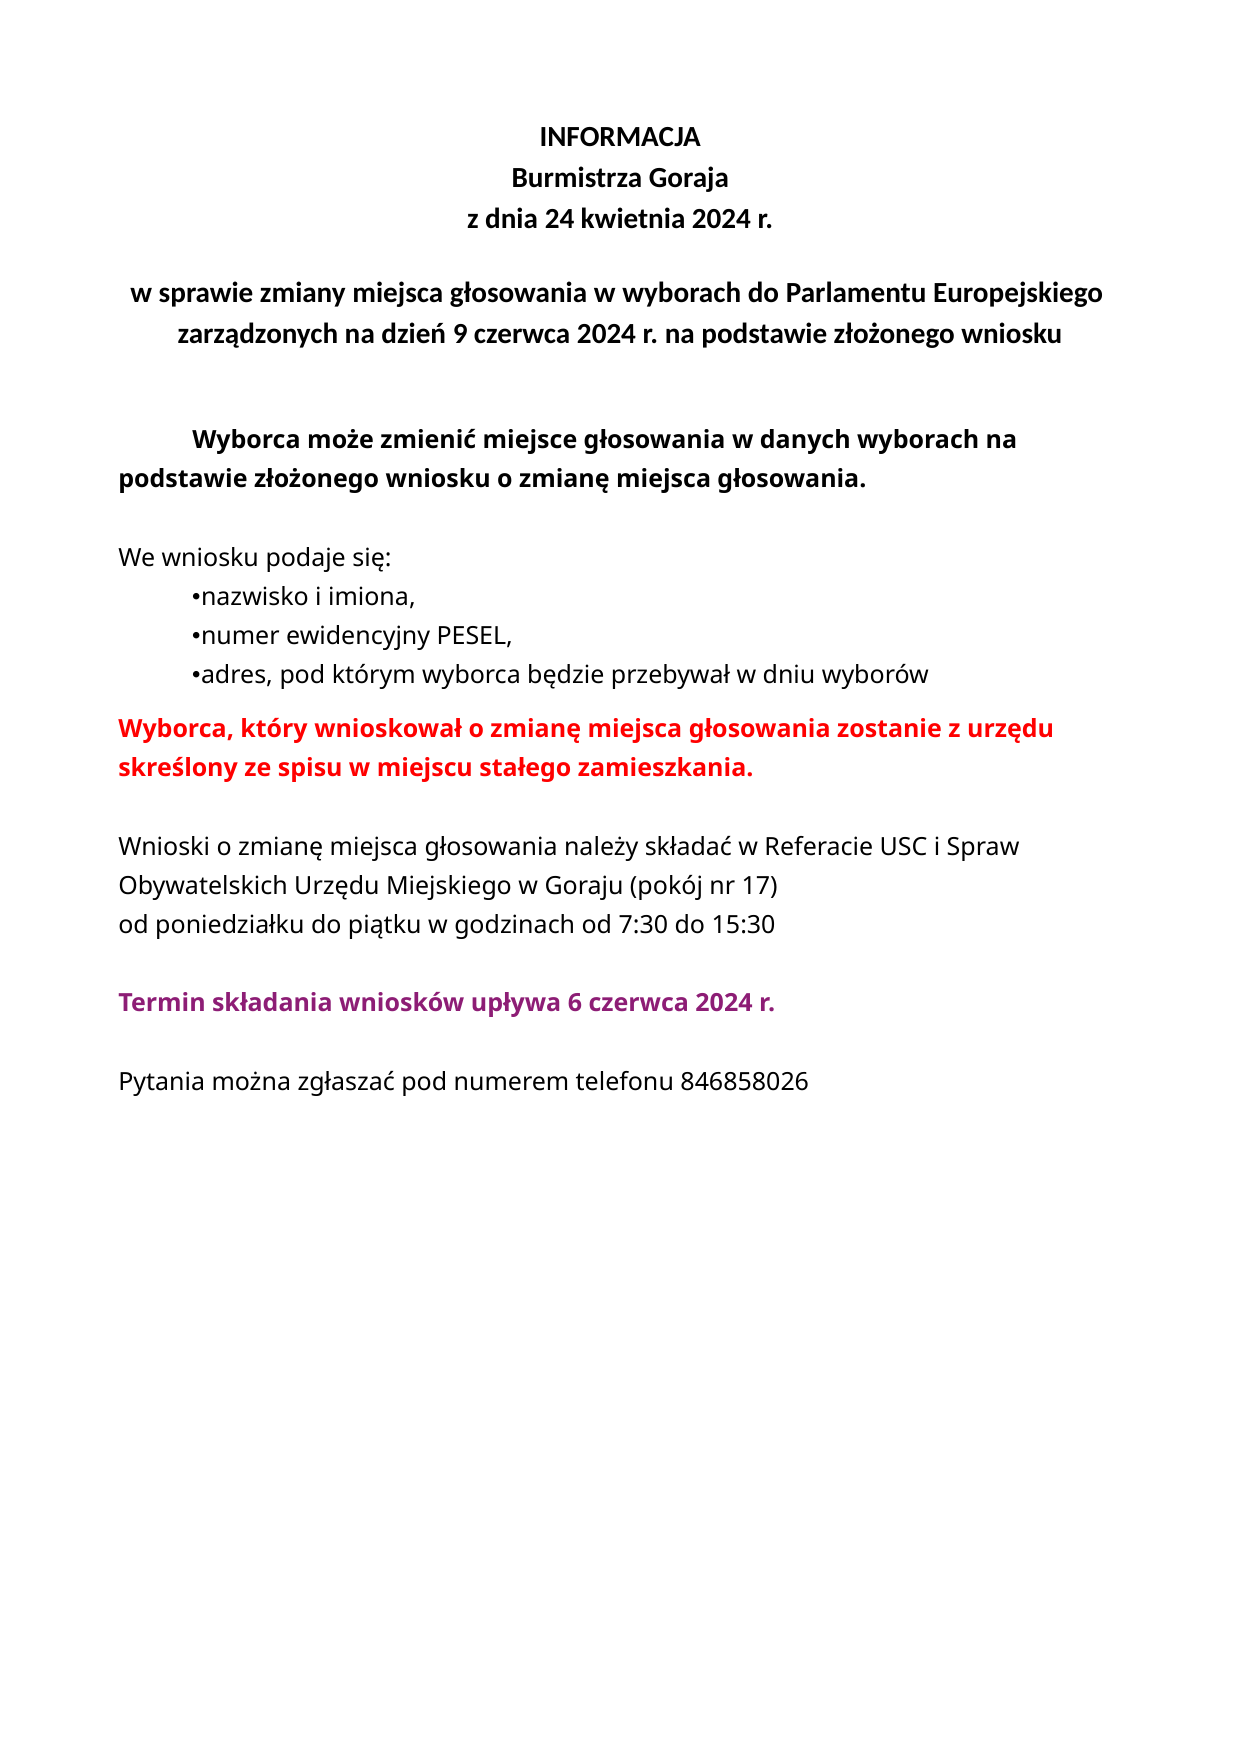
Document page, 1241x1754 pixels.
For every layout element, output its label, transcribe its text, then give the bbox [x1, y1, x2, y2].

list numer ewidencyjny PESEL, [118, 618, 1122, 652]
text INFORMACJA Burmistrza Goraja z dnia 24 kwietnia 2024 r. [118, 118, 1122, 236]
text Wyborca może zmienić miejsce głosowania w danych wyborach na podstawie złożonego wniosku o zmianę miejsca głosowania. We wniosku podaje się: [118, 422, 1122, 573]
text w sprawie zmiany miejsca głosowania w wyborach do Parlamentu Europejskiego zarządzonych na dzień 9 czerwca 2024 r. na podstawie złożonego wniosku [118, 274, 1122, 351]
list adres, pod którym wyborca będzie przebywał w dniu wyborów [118, 657, 1122, 691]
text Wyborca, który wnioskował o zmianę miejsca głosowania zostanie z urzędu skreślony ze spisu w miejscu stałego zamieszkania. Wnioski o zmianę miejsca głosowania należy składać w Referacie USC i Spraw Obywatelskich Urzędu Miejskiego w Goraju (pokój nr 17) od poniedziałku do piątku w godzinach od 7:30 do 15:30 Termin składania wniosków upływa 6 czerwca 2024 r. Pytania można zgłaszać pod numerem telefonu 846858026 [118, 711, 1122, 1097]
list nazwisko i imiona, [118, 578, 1122, 613]
